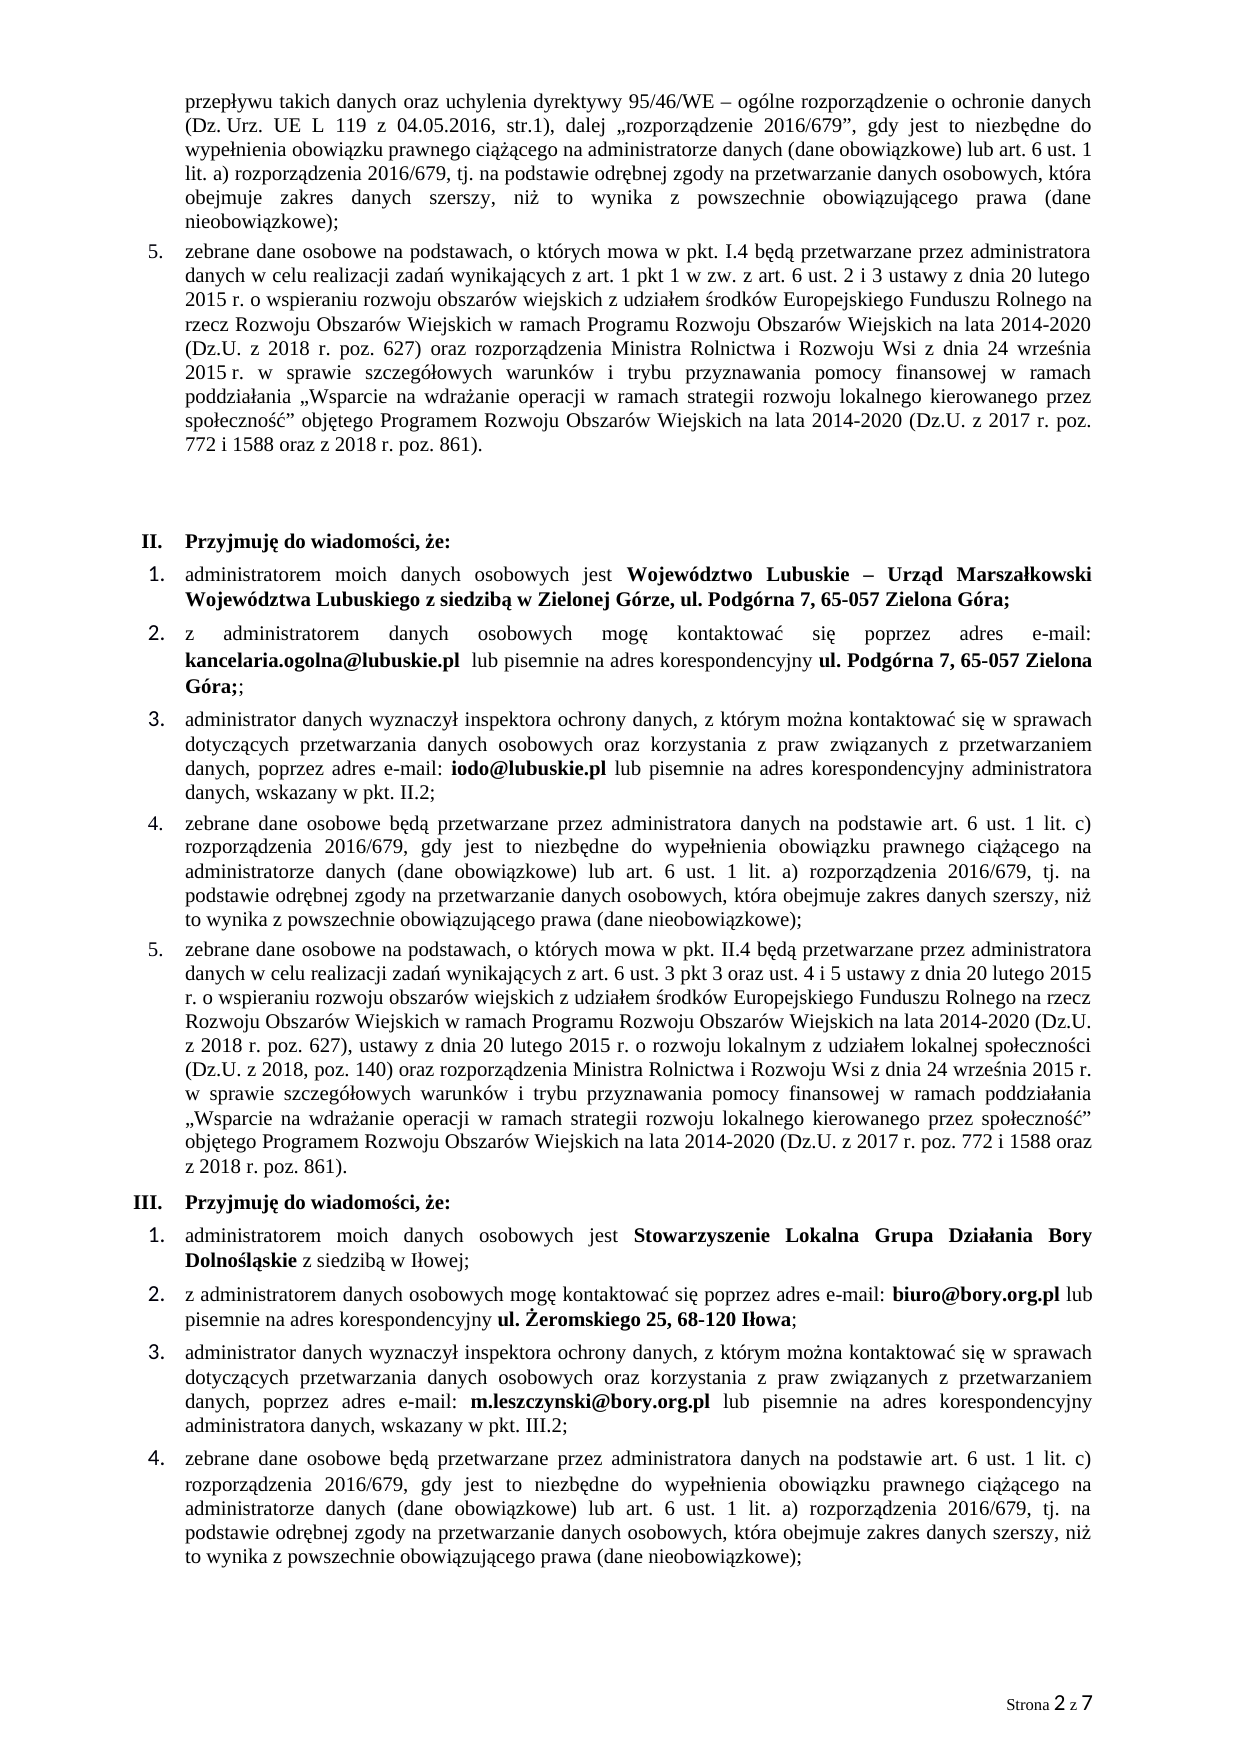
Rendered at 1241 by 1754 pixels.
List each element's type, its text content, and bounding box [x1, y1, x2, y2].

list Przyjmuję do wiadomości, że: [162, 529, 1093, 553]
list administrator danych wyznaczył inspektora ochrony danych, z którym można kontaktować się w sprawach dotyczących przetwarzania danych osobowych oraz korzystania z praw związanych z przetwarzaniem danych, poprzez adres e-mail: m.leszczynski@bory.org.pl lub pisemnie na adres korespondencyjny administratora danych, wskazany w pkt. III.2; [148, 1337, 1093, 1437]
list Przyjmuję do wiadomości, że: [162, 1190, 1093, 1214]
list zebrane dane osobowe na podstawach, o których mowa w pkt. II.4 będą przetwarzane przez administratora danych w celu realizacji zadań wynikających z art. 6 ust. 3 pkt 3 oraz ust. 4 i 5 ustawy z dnia 20 lutego 2015 r. o wspieraniu rozwoju obszarów wiejskich z udziałem środków Europejskiego Funduszu Rolnego na rzecz Rozwoju Obszarów Wiejskich w ramach Programu Rozwoju Obszarów Wiejskich na lata 2014-2020 (Dz.U. z 2018 r. poz. 627), ustawy z dnia 20 lutego 2015 r. o rozwoju lokalnym z udziałem lokalnej społeczności (Dz.U. z 2018, poz. 140) oraz rozporządzenia Ministra Rolnictwa i Rozwoju Wsi z dnia 24 września 2015 r. w sprawie szczegółowych warunków i trybu przyznawania pomocy finansowej w ramach poddziałania „Wsparcie na wdrażanie operacji w ramach strategii rozwoju lokalnego kierowanego przez społeczność” objętego Programem Rozwoju Obszarów Wiejskich na lata 2014-2020 (Dz.U. z 2017 r. poz. 772 i 1588 oraz z 2018 r. poz. 861). [148, 937, 1093, 1178]
list zebrane dane osobowe na podstawach, o których mowa w pkt. I.4 będą przetwarzane przez administratora danych w celu realizacji zadań wynikających z art. 1 pkt 1 w zw. z art. 6 ust. 2 i 3 ustawy z dnia 20 lutego 2015 r. o wspieraniu rozwoju obszarów wiejskich z udziałem środków Europejskiego Funduszu Rolnego na rzecz Rozwoju Obszarów Wiejskich w ramach Programu Rozwoju Obszarów Wiejskich na lata 2014-2020 (Dz.U. z 2018 r. poz. 627) oraz rozporządzenia Ministra Rolnictwa i Rozwoju Wsi z dnia 24 września 2015 r. w sprawie szczegółowych warunków i trybu przyznawania pomocy finansowej w ramach poddziałania „Wsparcie na wdrażanie operacji w ramach strategii rozwoju lokalnego kierowanego przez społeczność” objętego Programem Rozwoju Obszarów Wiejskich na lata 2014-2020 (Dz.U. z 2017 r. poz. 772 i 1588 oraz z 2018 r. poz. 861). [148, 239, 1093, 456]
list z administratorem danych osobowych mogę kontaktować się poprzez adres e-mail: biuro@bory.org.pl lub pisemnie na adres korespondencyjny ul. Żeromskiego 25, 68-120 Iłowa; [148, 1279, 1093, 1331]
list administratorem moich danych osobowych jest Województwo Lubuskie – Urząd Marszałkowski Województwa Lubuskiego z siedzibą w Zielonej Górze, ul. Podgórna 7, 65-057 Zielona Góra; [148, 559, 1093, 611]
list zebrane dane osobowe będą przetwarzane przez administratora danych na podstawie art. 6 ust. 1 lit. c) rozporządzenia 2016/679, gdy jest to niezbędne do wypełnienia obowiązku prawnego ciążącego na administratorze danych (dane obowiązkowe) lub art. 6 ust. 1 lit. a) rozporządzenia 2016/679, tj. na podstawie odrębnej zgody na przetwarzanie danych osobowych, która obejmuje zakres danych szerszy, niż to wynika z powszechnie obowiązującego prawa (dane nieobowiązkowe); [148, 1443, 1093, 1568]
list administrator danych wyznaczył inspektora ochrony danych, z którym można kontaktować się w sprawach dotyczących przetwarzania danych osobowych oraz korzystania z praw związanych z przetwarzaniem danych, poprzez adres e-mail: iodo@lubuskie.pl lub pisemnie na adres korespondencyjny administratora danych, wskazany w pkt. II.2; [148, 704, 1093, 804]
list z administratorem danych osobowych mogę kontaktować się poprzez adres e-mail: kancelaria.ogolna@lubuskie.pl lub pisemnie na adres korespondencyjny ul. Podgórna 7, 65-057 Zielona Góra;; [148, 618, 1093, 698]
list zebrane dane osobowe będą przetwarzane przez administratora danych na podstawie art. 6 ust. 1 lit. c) rozporządzenia 2016/679, gdy jest to niezbędne do wypełnienia obowiązku prawnego ciążącego na administratorze danych (dane obowiązkowe) lub art. 6 ust. 1 lit. a) rozporządzenia 2016/679, tj. na podstawie odrębnej zgody na przetwarzanie danych osobowych, która obejmuje zakres danych szerszy, niż to wynika z powszechnie obowiązującego prawa (dane nieobowiązkowe); [148, 810, 1093, 931]
list przepływu takich danych oraz uchylenia dyrektywy 95/46/WE – ogólne rozporządzenie o ochronie danych (Dz. Urz. UE L 119 z 04.05.2016, str.1), dalej „rozporządzenie 2016/679”, gdy jest to niezbędne do wypełnienia obowiązku prawnego ciążącego na administratorze danych (dane obowiązkowe) lub art. 6 ust. 1 lit. a) rozporządzenia 2016/679, tj. na podstawie odrębnej zgody na przetwarzanie danych osobowych, która obejmuje zakres danych szerszy, niż to wynika z powszechnie obowiązującego prawa (dane nieobowiązkowe); [148, 89, 1093, 233]
list administratorem moich danych osobowych jest Stowarzyszenie Lokalna Grupa Działania Bory Dolnośląskie z siedzibą w Iłowej; [148, 1220, 1093, 1272]
